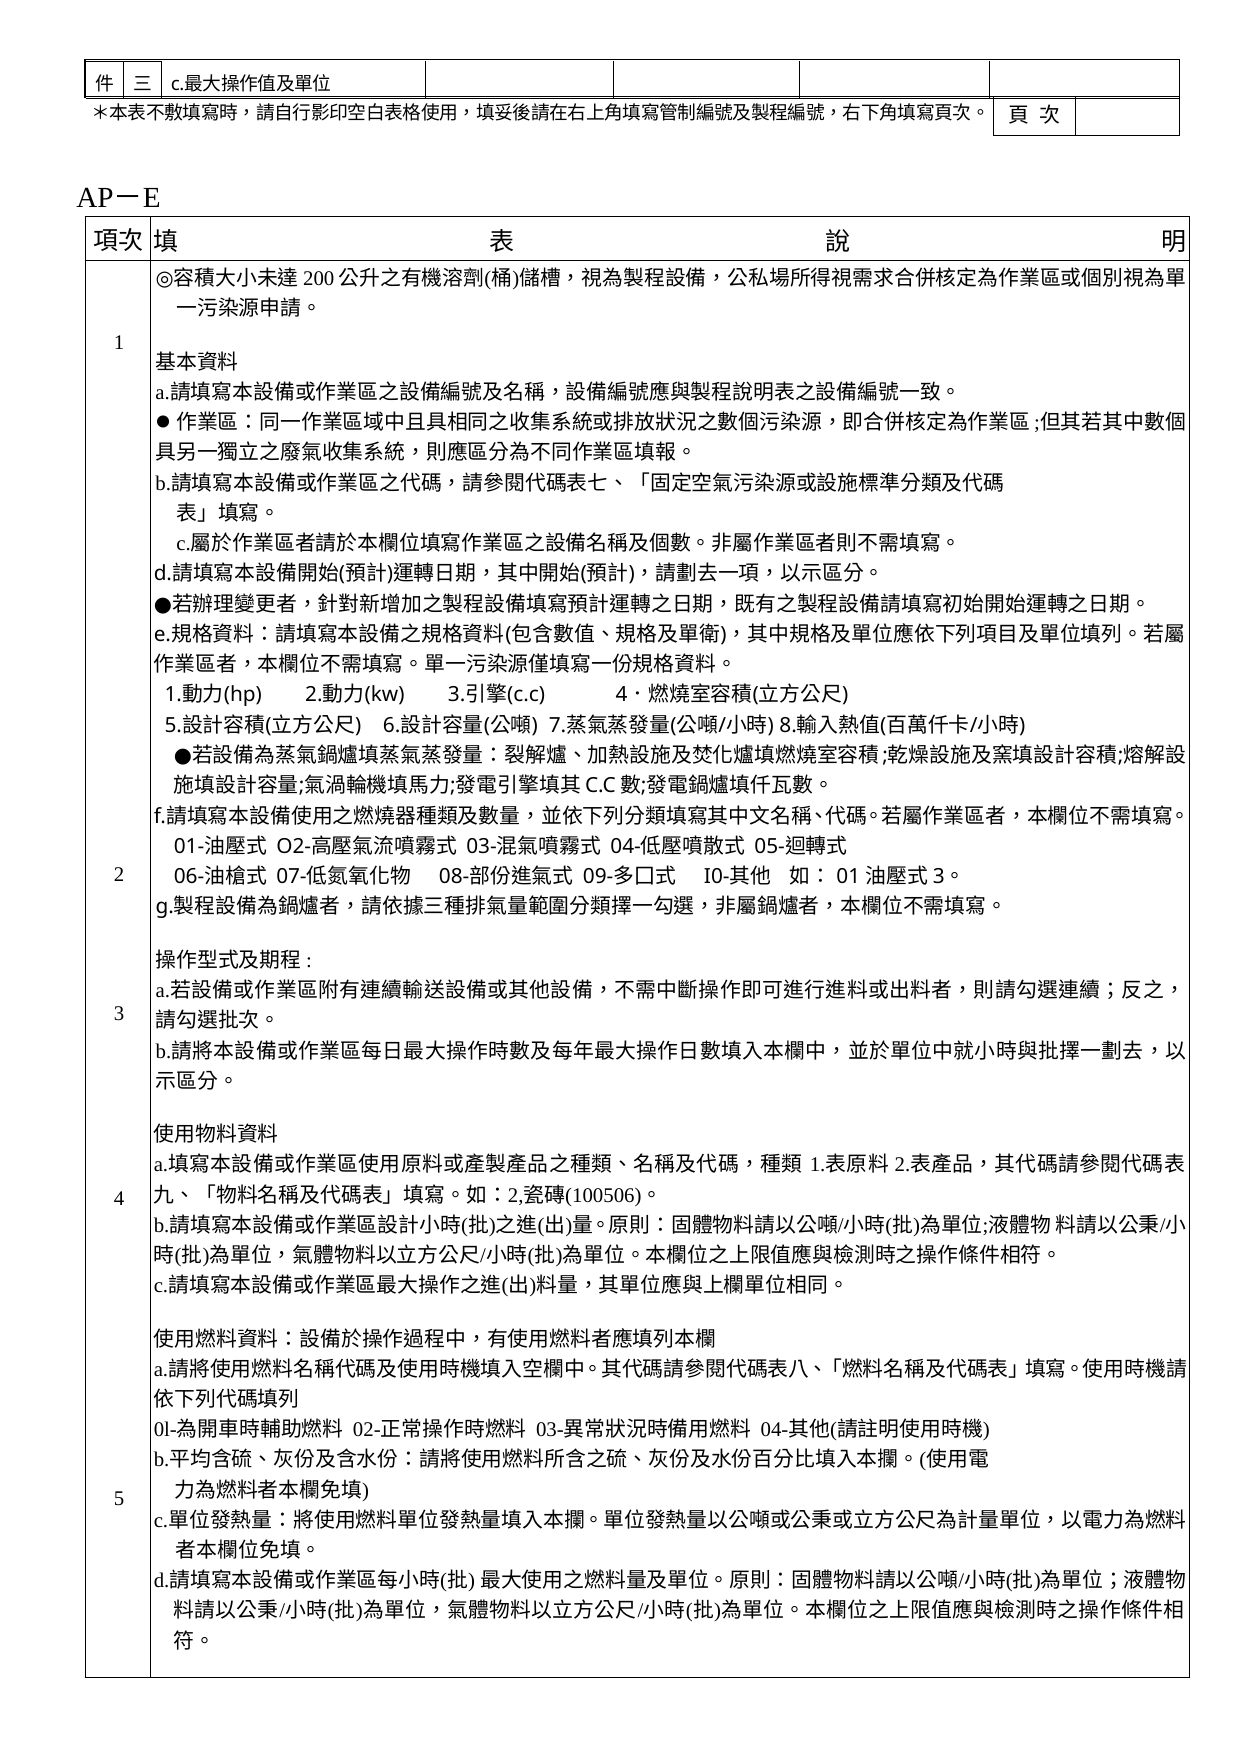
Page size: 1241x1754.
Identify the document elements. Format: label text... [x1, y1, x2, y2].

text AP－E [76, 174, 1163, 216]
table_cell [799, 60, 989, 96]
table_cell [425, 60, 613, 96]
table_header 項次 [86, 217, 150, 260]
table_cell [1076, 99, 1179, 135]
table_cell ◎容積大小未達200公升之有機溶劑(桶)儲槽，視為製程設備，公私場所得視需求合併核定為作業區或個別視為單一污染源申請。 基本資料 a.請填寫本設備或作業區之設備編號及名稱，設備編號應與製程說明表之設備編號一致。 作業區：同一作業區域中且具相同之收集系統或排放狀況之數個污染源，即合併核定為作業區;但其若其中數個具另一獨立之廢氣收集系統，則應區分為不同作業區填報。 b.請填寫本設備或作業區之代碼，請參閱代碼表七、「固定空氣污染源或設施標準分類及代碼 表」填寫。 c.屬於作業區者請於本欄位填寫作業區之設備名稱及個數。非屬作業區者則不需填寫。 d.請填寫本設備開始(預計)運轉日期，其中開始(預計)，請劃去一項，以示區分。 ●若辦理變更者，針對新增加之製程設備填寫預計運轉之日期，既有之製程設備請填寫初始開始運轉之日期。 e.規格資料：請填寫本設備之規格資料(包含數值、規格及單衛)，其中規格及單位應依下列項目及單位填列。若屬作業區者，本欄位不需填寫。單一污染源僅填寫一份規格資料。 1.動力(hp) 2.動力(kw) 3.引擎(c.c) 4．燃燒室容積(立方公尺) 5.設計容積(立方公尺) 6.設計容量(公噸) 7.蒸氣蒸發量(公噸/小時) 8.輸入熱值(百萬仟卡/小時) ●若設備為蒸氣鍋爐填蒸氣蒸發量：裂解爐、加熱設施及焚化爐填燃燒室容積;乾燥設施及窯填設計容積;熔解設施填設計容量;氣渦輪機填馬力;發電引擎填其C.C數;發電鍋爐填仟瓦數。 f.請填寫本設備使用之燃燒器種類及數量，並依下列分類填寫其中文名稱、代碼。若屬作業區者，本欄位不需填寫。 01-油壓式 O2-高壓氣流噴霧式 03-混氣噴霧式 04-低壓噴散式 05-迴轉式 06-油槍式 07-低氮氧化物 08-部份進氣式 09-多囗式 I0-其他 如： 01 油壓式 3。 g.製程設備為鍋爐者，請依據三種排氣量範圍分類擇一勾選，非屬鍋爐者，本欄位不需填寫。 操作型式及期程 : a.若設備或作業區附有連續輸送設備或其他設備，不需中斷操作即可進行進料或出料者，則請勾選連續；反之，請勾選批次。 b.請將本設備或作業區每日最大操作時數及每年最大操作日數填入本欄中，並於單位中就小時與批擇一劃去，以示區分。 使用物料資料 a.填寫本設備或作業區使用原料或產製產品之種類、名稱及代碼，種類1.表原料 2.表產品，其代碼請參閱代碼表九、「物料名稱及代碼表」填寫。如：2,瓷磚(100506)。 b.請填寫本設備或作業區設計小時(批)之進(出)量。原則：固體物料請以公噸/小時(批)為單位;液體物 料請以公秉/小時(批)為單位，氣體物料以立方公尺/小時(批)為單位。本欄位之上限值應與檢測時之操作條件相符。 c.請填寫本設備或作業區最大操作之進(出)料量，其單位應與上欄單位相同。 使用燃料資料：設備於操作過程中，有使用燃料者應填列本欄 a.請將使用燃料名稱代碼及使用時機填入空欄中。其代碼請參閱代碼表八、「燃料名稱及代碼表」填寫。使用時機請依下列代碼填列 0l-為開車時輔助燃料 02-正常操作時燃料 03-異常狀況時備用燃料 04-其他(請註明使用時機) b.平均含硫、灰份及含水份：請將使用燃料所含之硫、灰份及水份百分比填入本攔。(使用電 力為燃料者本欄免填) c.單位發熱量：將使用燃料單位發熱量填入本攔。單位發熱量以公噸或公秉或立方公尺為計量單位，以電力為燃料者本欄位免填。 d.請填寫本設備或作業區每小時(批) 最大使用之燃料量及單位。原則：固體物料請以公噸/小時(批)為單位；液體物料請以公秉/小時(批)為單位，氣體物料以立方公尺/小時(批)為單位。本欄位之上限值應與檢測時之操作條件相符。 [151, 261, 1189, 1677]
table_cell 1 2 3 4 5 [86, 261, 150, 1677]
table_cell 三 [124, 62, 161, 96]
table_cell 頁 次 [994, 99, 1075, 135]
table_cell 件 [86, 62, 123, 96]
table_cell [990, 60, 1179, 96]
table_cell c.最大操作值及單位 [162, 60, 425, 96]
table_header 填表說明 [151, 217, 1189, 260]
table_cell ＊本表不敷填寫時，請自行影印空白表格使用，填妥後請在右上角填寫管制編號及製程編號，右下角填寫頁次。 [88, 99, 993, 135]
table_cell [614, 60, 799, 96]
